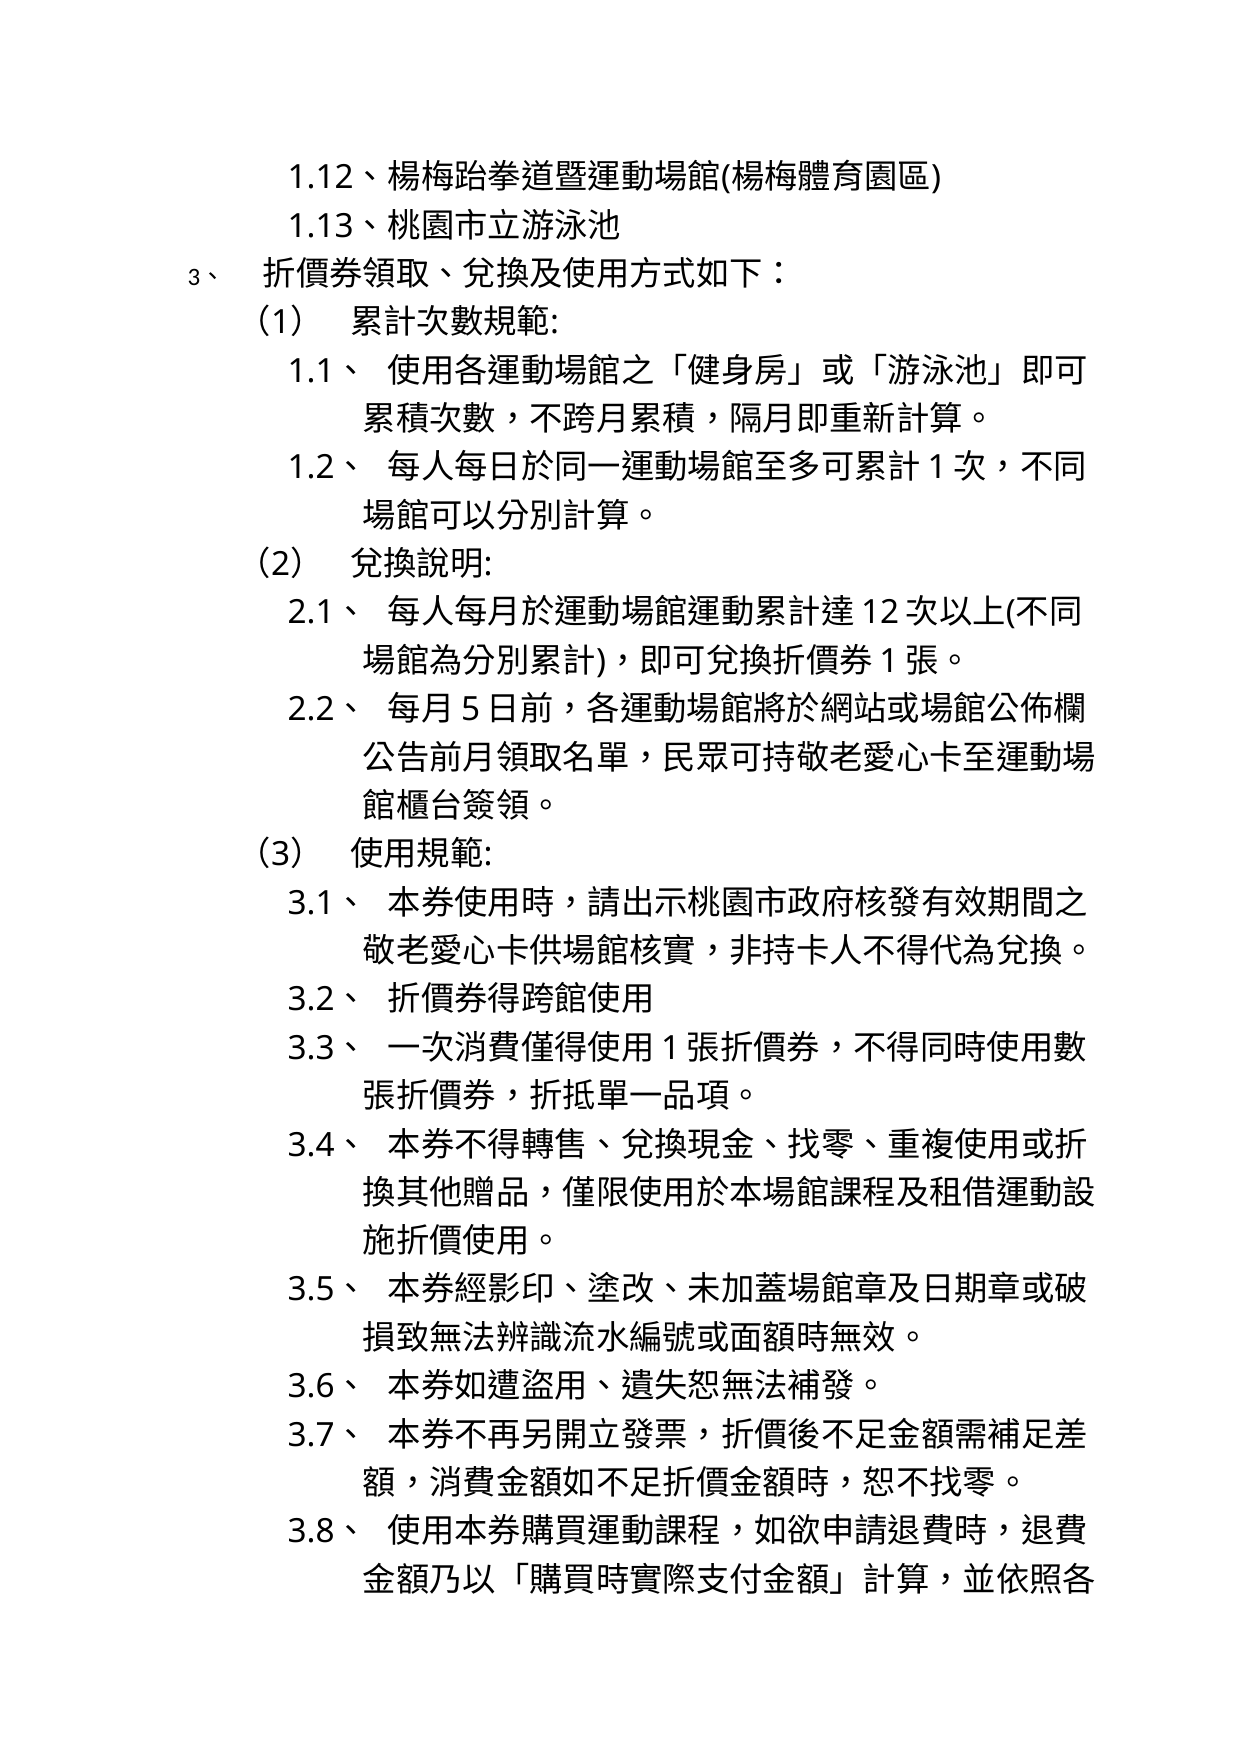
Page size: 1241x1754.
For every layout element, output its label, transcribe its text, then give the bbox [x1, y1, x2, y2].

list 每人每日於同一運動場館至多可累計1次，不同場館可以分別計算。 [287, 440, 1107, 537]
list 累計次數規範: [237, 295, 1107, 343]
list 本券經影印、塗改、未加蓋場館章及日期章或破損致無法辨識流水編號或面額時無效。 [287, 1262, 1107, 1359]
list 兌換說明: [237, 537, 1107, 585]
list 一次消費僅得使用1張折價券，不得同時使用數張折價券，折抵單一品項。 [287, 1021, 1107, 1117]
list 楊梅跆拳道暨運動場館(楊梅體育園區) [287, 150, 1107, 198]
list 本券不得轉售、兌換現金、找零、重複使用或折換其他贈品，僅限使用於本場館課程及租借運動設施折價使用。 [287, 1117, 1107, 1262]
list 每月5日前，各運動場館將於網站或場館公佈欄公告前月領取名單，民眾可持敬老愛心卡至運動場館櫃台簽領。 [287, 682, 1107, 827]
list 使用本券購買運動課程，如欲申請退費時，退費金額乃以「購買時實際支付金額」計算，並依照各 [287, 1504, 1107, 1601]
list 使用各運動場館之「健身房」或「游泳池」即可累積次數，不跨月累積，隔月即重新計算。 [287, 343, 1107, 440]
list 折價券領取、兌換及使用方式如下： [187, 247, 1107, 295]
list 本券不再另開立發票，折價後不足金額需補足差額，消費金額如不足折價金額時，恕不找零。 [287, 1407, 1107, 1504]
list 本券使用時，請出示桃園市政府核發有效期間之敬老愛心卡供場館核實，非持卡人不得代為兌換。 [287, 876, 1107, 972]
list 本券如遭盜用、遺失恕無法補發。 [287, 1359, 1107, 1407]
list 桃園市立游泳池 [287, 198, 1107, 247]
list 折價券得跨館使用 [287, 972, 1107, 1021]
list 每人每月於運動場館運動累計達12次以上(不同場館為分別累計)，即可兌換折價券1張。 [287, 585, 1107, 682]
list 使用規範: [237, 827, 1107, 876]
